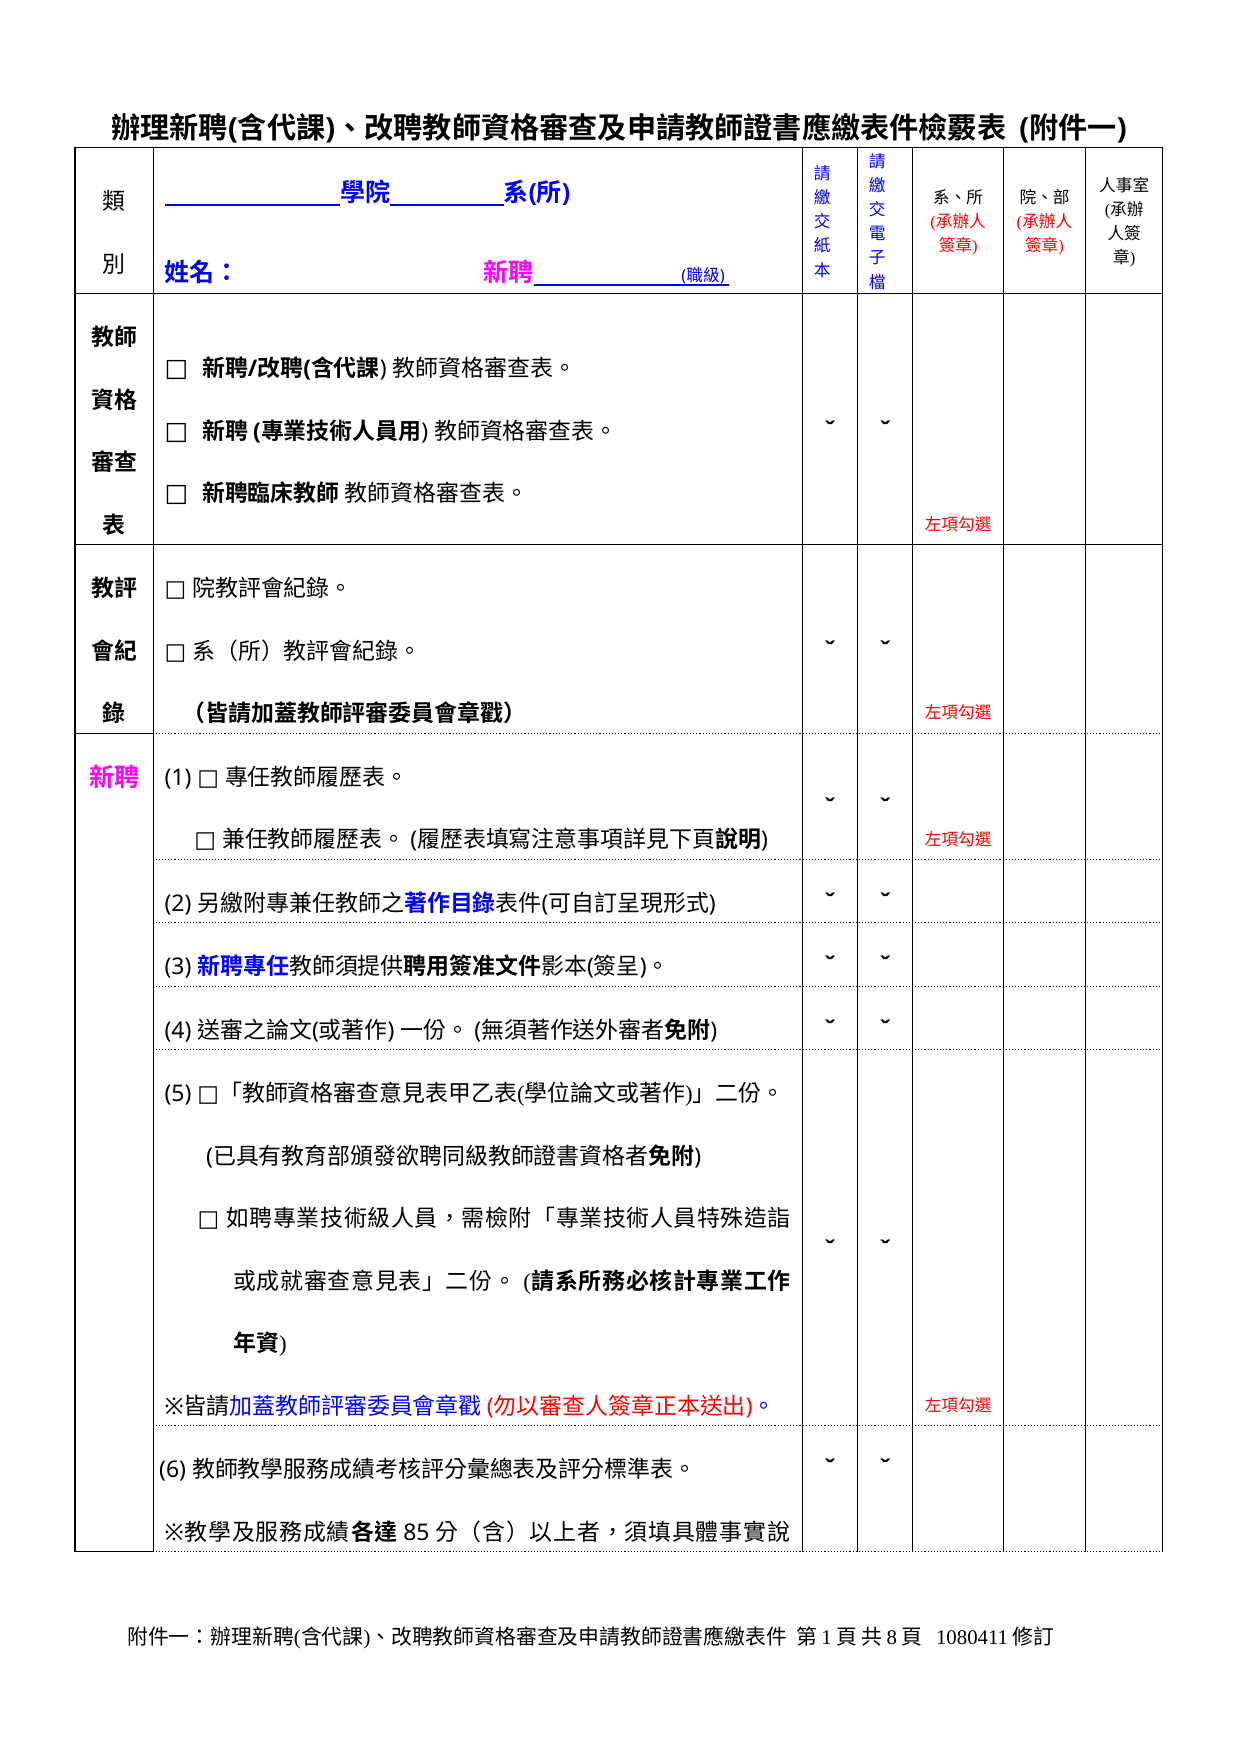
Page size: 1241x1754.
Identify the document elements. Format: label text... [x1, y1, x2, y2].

table_cell [1086, 922, 1162, 986]
text 辦理新聘(含代課)、改聘教師資格審查及申請教師證書應繳表件檢覈表 (附件一) [75, 104, 1162, 147]
table_cell [1086, 294, 1162, 544]
table_cell (1) □ 專任教師履歷表。 □ 兼任教師履歷表。 (履歷表填寫注意事項詳見下頁說明) [154, 733, 802, 858]
table_cell [1004, 545, 1085, 732]
table_cell □ 院教評會紀錄。 □ 系（所）教評會紀錄。 （皆請加蓋教師評審委員會章戳） [154, 545, 802, 732]
table_cell [1086, 859, 1162, 922]
table_cell [1004, 986, 1085, 1049]
table_cell ˇ [803, 545, 857, 732]
table_cell (6) 教師教學服務成績考核評分彙總表及評分標準表。 ※教學及服務成績各達85分（含）以上者，須填具體事實說 [154, 1425, 802, 1551]
table_cell ˇ [803, 1049, 857, 1425]
table_cell [1004, 294, 1085, 544]
table_cell [1004, 859, 1085, 922]
table_cell 左項勾選 [913, 1049, 1003, 1425]
table_cell [1004, 1425, 1085, 1551]
table_cell 左項勾選 [913, 733, 1003, 858]
table_cell 教評會紀錄 [76, 545, 153, 732]
table_cell (5) □「教師資格審查意見表甲乙表(學位論文或著作)」二份。 (已具有教育部頒發欲聘同級教師證書資格者免附) □ 如聘專業技術級人員，需檢附「專業技術人員特殊造詣或成就審查意見表」二份。 (請系所務必核計專業工作年資) ※皆請加蓋教師評審委員會章戳 (勿以審查人簽章正本送出)。 [154, 1049, 802, 1425]
table_cell [1004, 922, 1085, 986]
table_cell 新聘/改聘(含代課) 教師資格審查表。 新聘 (專業技術人員用) 教師資格審查表。 新聘臨床教師 教師資格審查表。 [154, 294, 802, 544]
table_cell [913, 859, 1003, 922]
table_header 學院 系(所) 姓名： 新聘 (職級) [154, 148, 802, 293]
table_cell [1004, 1049, 1085, 1425]
table_cell ˇ [803, 986, 857, 1049]
table_header 院、部(承辦人簽章) [1004, 148, 1085, 293]
table_cell (3) 新聘專任教師須提供聘用簽准文件影本(簽呈)。 [154, 922, 802, 986]
table_cell [1086, 1049, 1162, 1425]
table_cell ˇ [803, 1425, 857, 1551]
table_header 請繳交電子檔 [858, 148, 912, 293]
table_cell ˇ [858, 1049, 912, 1425]
table_cell [913, 922, 1003, 986]
table_cell [1086, 986, 1162, 1049]
table_cell ˇ [858, 545, 912, 732]
table_cell [1086, 733, 1162, 858]
table_header 請繳交紙本 [803, 148, 857, 293]
table_cell [1086, 545, 1162, 732]
table_cell ˇ [803, 294, 857, 544]
table_cell [913, 986, 1003, 1049]
table_cell ˇ [803, 859, 857, 922]
table_cell ˇ [858, 1425, 912, 1551]
table_header 人事室(承辦人簽章) [1086, 148, 1162, 293]
table_cell [1004, 733, 1085, 858]
table_cell ˇ [858, 733, 912, 858]
table_cell ˇ [858, 294, 912, 544]
table_cell [1086, 1425, 1162, 1551]
table_cell 左項勾選 [913, 294, 1003, 544]
table_cell ˇ [803, 922, 857, 986]
table_cell ˇ [858, 986, 912, 1049]
table_cell ˇ [858, 859, 912, 922]
table_cell 教師資格審查表 [76, 294, 153, 544]
table_header 類 別 [76, 148, 153, 293]
table_cell 新聘 [76, 734, 153, 1551]
table_cell (2) 另繳附專兼任教師之著作目錄表件(可自訂呈現形式) [154, 859, 802, 922]
table_header 系、所 (承辦人簽章) [913, 148, 1003, 293]
table_cell ˇ [858, 922, 912, 986]
table_cell [913, 1425, 1003, 1551]
table_cell 左項勾選 [913, 545, 1003, 732]
table_cell ˇ [803, 733, 857, 858]
table_cell (4) 送審之論文(或著作) 一份。 (無須著作送外審者免附) [154, 986, 802, 1049]
